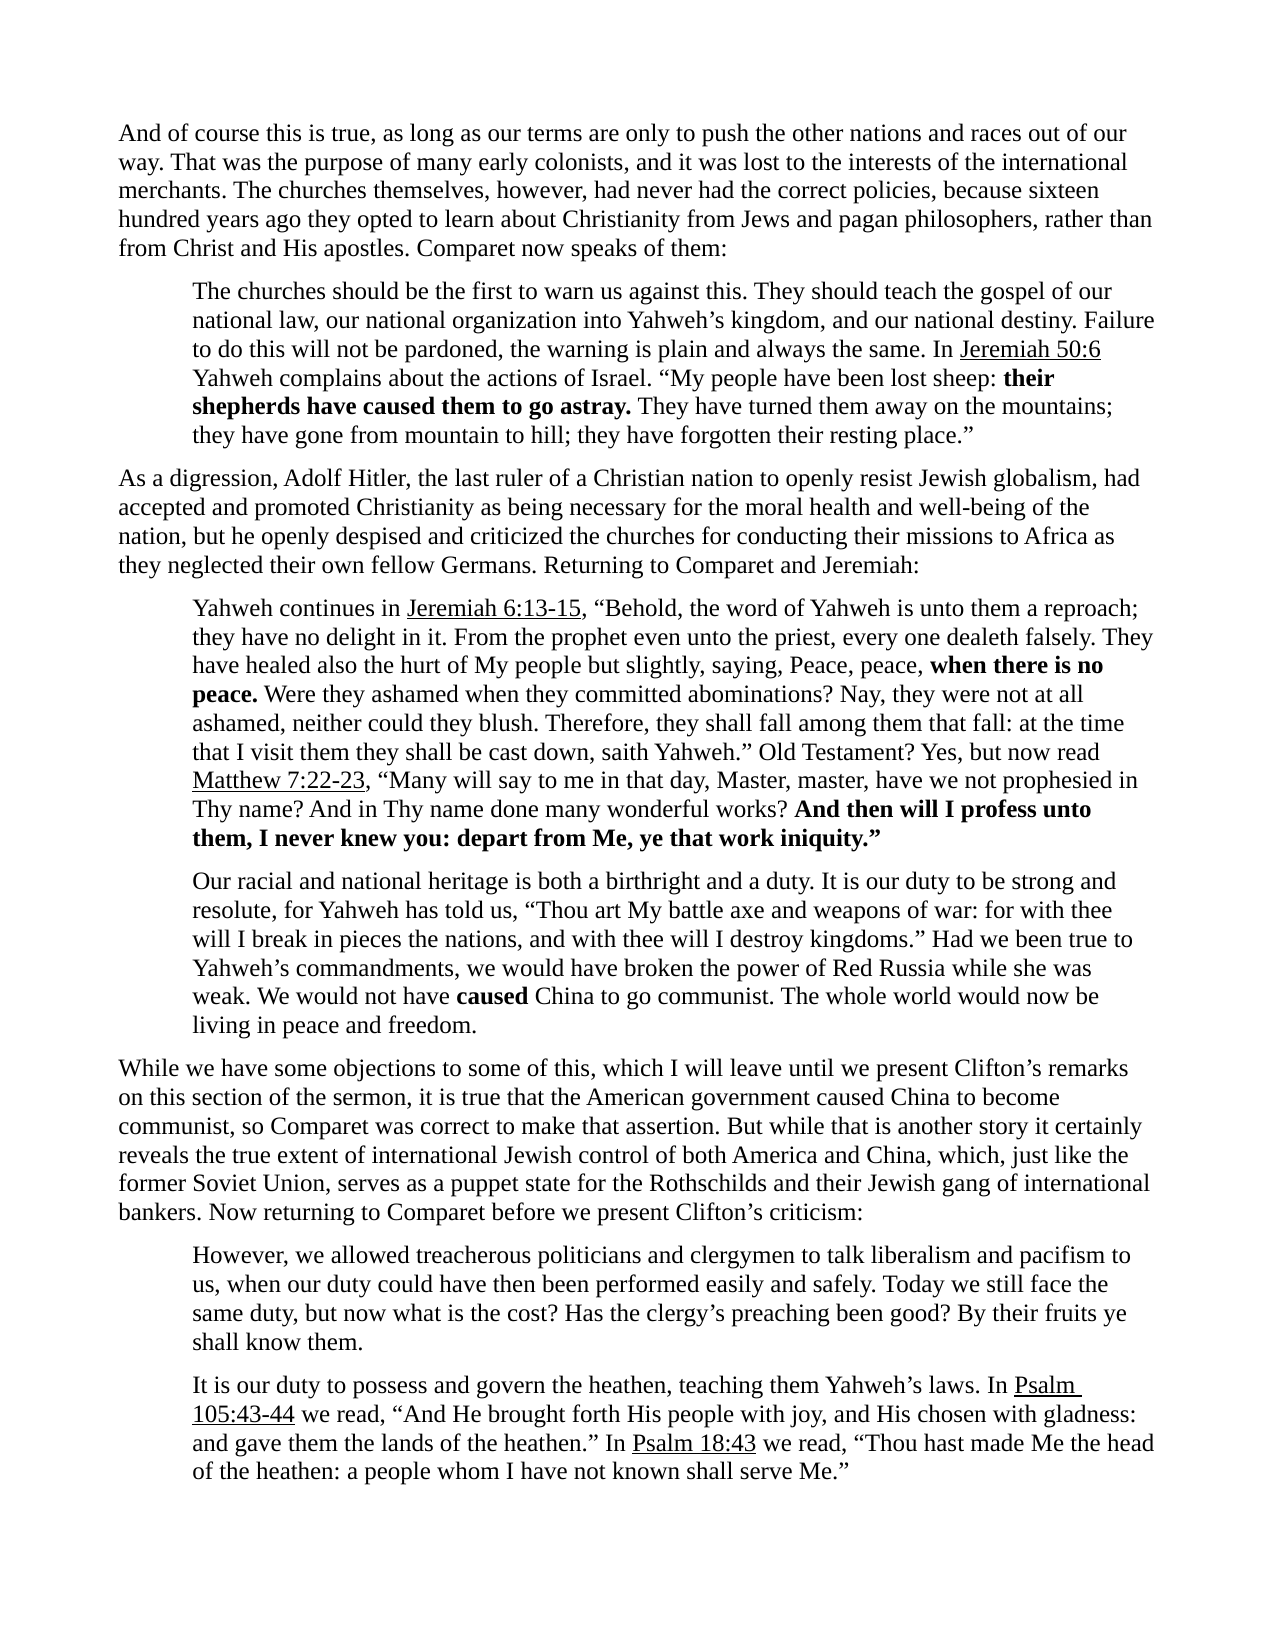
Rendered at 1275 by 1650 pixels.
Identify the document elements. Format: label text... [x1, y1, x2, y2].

text It is our duty to possess and govern the heathen, teaching them Yahweh’s laws. In Psalm 105:43-44 we read, “And He brought forth His people with joy, and His chosen with gladness: and gave them the lands of the heathen.” In Psalm 18:43 we read, “Thou hast made Me the head of the heathen: a people whom I have not known shall serve Me.” [192, 1370, 1157, 1485]
text Our racial and national heritage is both a birthright and a duty. It is our duty to be strong and resolute, for Yahweh has told us, “Thou art My battle axe and weapons of war: for with thee will I break in pieces the nations, and with thee will I destroy kingdoms.” Had we been true to Yahweh’s commandments, we would have broken the power of Red Russia while she was weak. We would not have caused China to go communist. The whole world would now be living in peace and freedom. [192, 866, 1157, 1039]
text While we have some objections to some of this, which I will leave until we present Clifton’s remarks on this section of the sermon, it is true that the American government caused China to become communist, so Comparet was correct to make that assertion. But while that is another story it certainly reveals the true extent of international Jewish control of both America and China, which, just like the former Soviet Union, serves as a puppet state for the Rothschilds and their Jewish gang of international bankers. Now returning to Comparet before we present Clifton’s criticism: [118, 1053, 1157, 1226]
text Yahweh continues in Jeremiah 6:13-15, “Behold, the word of Yahweh is unto them a reproach; they have no delight in it. From the prophet even unto the priest, every one dealeth falsely. They have healed also the hurt of My people but slightly, saying, Peace, peace, when there is no peace. Were they ashamed when they committed abominations? Nay, they were not at all ashamed, neither could they blush. Therefore, they shall fall among them that fall: at the time that I visit them they shall be cast down, saith Yahweh.” Old Testament? Yes, but now read Matthew 7:22-23, “Many will say to me in that day, Master, master, have we not prophesied in Thy name? And in Thy name done many wonderful works? And then will I profess unto them, I never knew you: depart from Me, ye that work iniquity.” [192, 593, 1157, 852]
text However, we allowed treacherous politicians and clergymen to talk liberalism and pacifism to us, when our duty could have then been performed easily and safely. Today we still face the same duty, but now what is the cost? Has the clergy’s preaching been good? By their fruits ye shall know them. [192, 1241, 1157, 1356]
text And of course this is true, as long as our terms are only to push the other nations and races out of our way. That was the purpose of many early colonists, and it was lost to the interests of the international merchants. The churches themselves, however, had never had the correct policies, because sixteen hundred years ago they opted to learn about Christianity from Jews and pagan philosophers, rather than from Christ and His apostles. Comparet now speaks of them: [118, 118, 1157, 262]
text As a digression, Adolf Hitler, the last ruler of a Christian nation to openly resist Jewish globalism, had accepted and promoted Christianity as being necessary for the moral health and well-being of the nation, but he openly despised and criticized the churches for conducting their missions to Africa as they neglected their own fellow Germans. Returning to Comparet and Jeremiah: [118, 463, 1157, 578]
text The churches should be the first to warn us against this. They should teach the gospel of our national law, our national organization into Yahweh’s kingdom, and our national destiny. Failure to do this will not be pardoned, the warning is plain and always the same. In Jeremiah 50:6 Yahweh complains about the actions of Israel. “My people have been lost sheep: their shepherds have caused them to go astray. They have turned them away on the mountains; they have gone from mountain to hill; they have forgotten their resting place.” [192, 276, 1157, 449]
